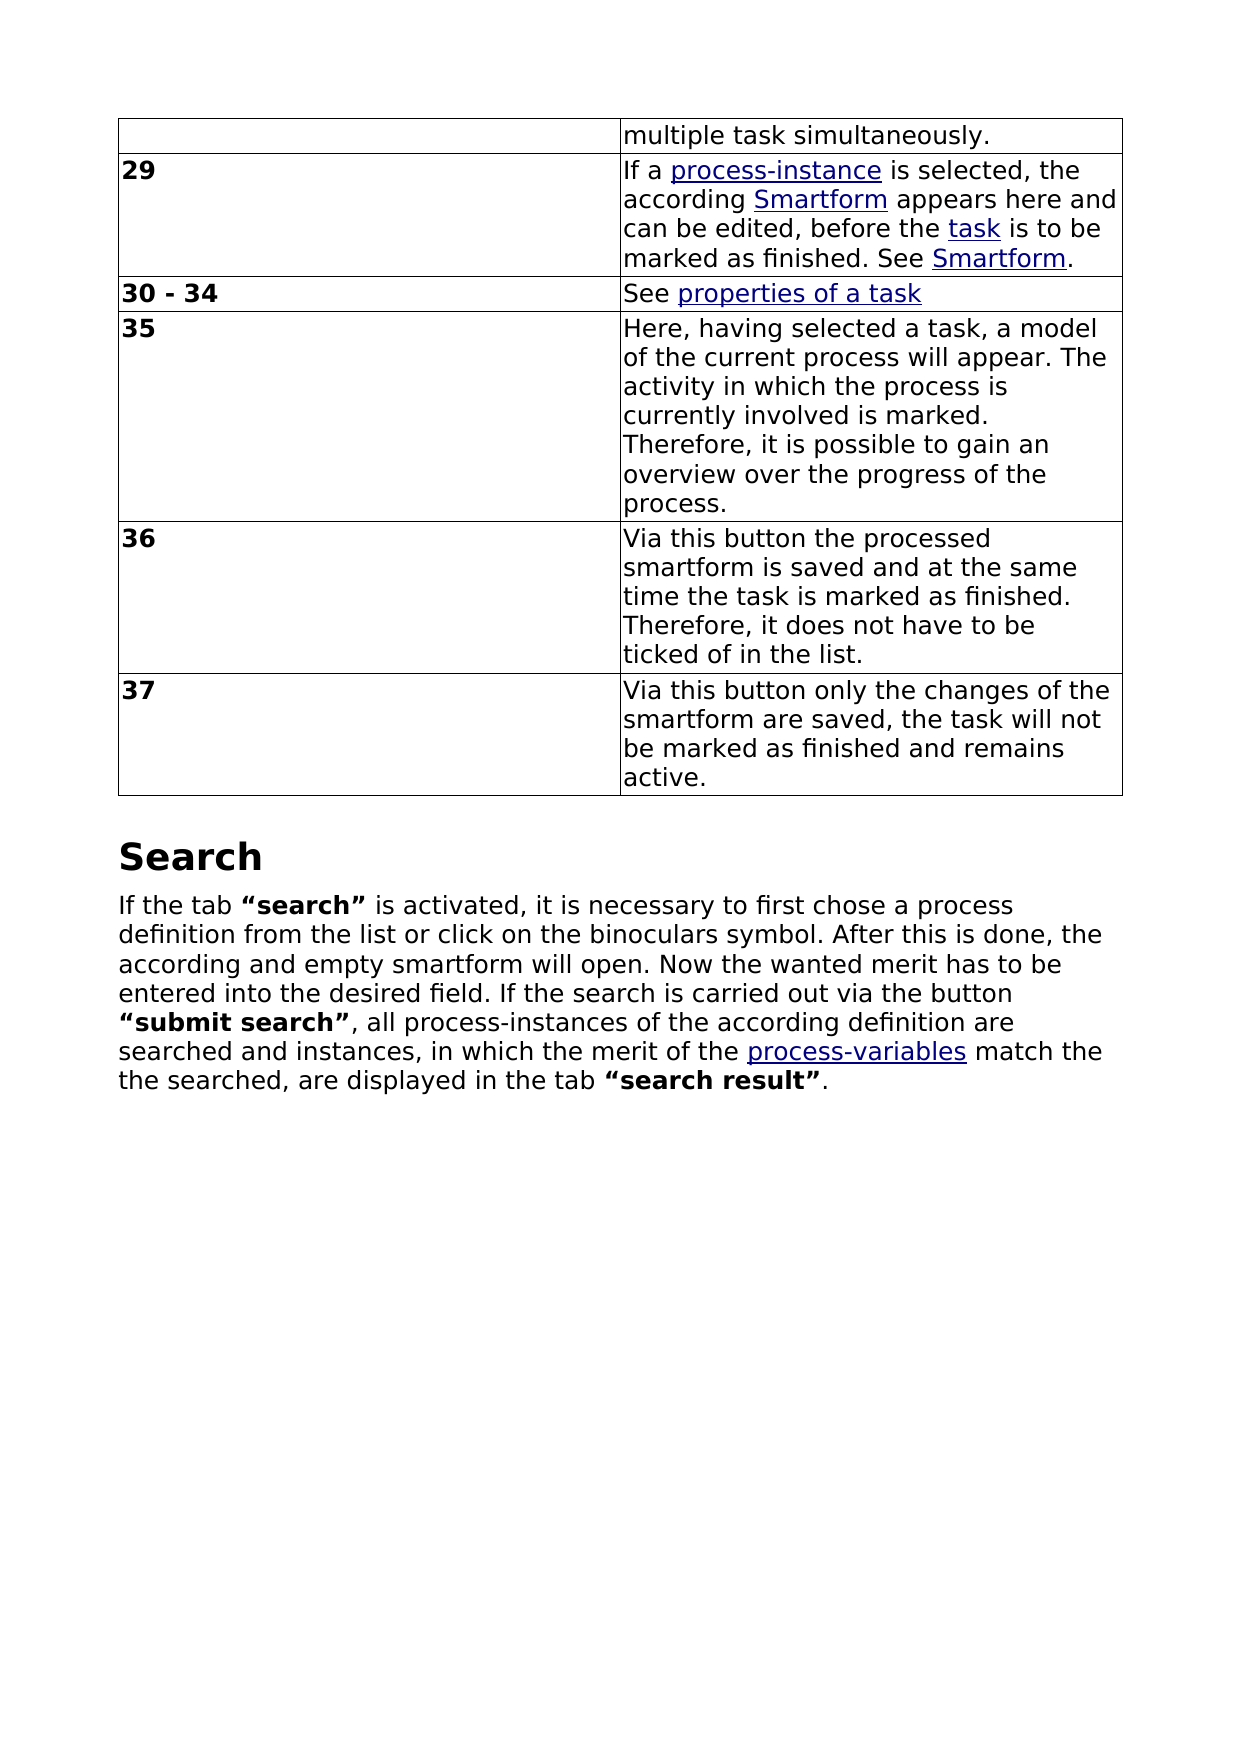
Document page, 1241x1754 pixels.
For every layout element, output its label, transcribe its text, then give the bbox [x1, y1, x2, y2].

table_cell Here, having selected a task, a model of the current process will appear. The activity in which the process is currently involved is marked. Therefore, it is possible to gain an overview over the progress of the process. [621, 312, 1122, 521]
table_cell Via this button the processed smartform is saved and at the same time the task is marked as finished. Therefore, it does not have to be ticked of in the list. [621, 522, 1122, 673]
table_cell 30 - 34 [119, 277, 620, 311]
subtitle Search [118, 835, 1122, 879]
text If the tab “search” is activated, it is necessary to first chose a process definition from the list or click on the binoculars symbol. After this is done, the according and empty smartform will open. Now the wanted merit has to be entered into the desired field. If the search is carried out via the button “submit search”, all process-instances of the according definition are searched and instances, in which the merit of the process-variables match the the searched, are displayed in the tab “search result”. [118, 891, 1122, 1096]
table_cell If a process-instance is selected, the according Smartform appears here and can be edited, before the task is to be marked as finished. See Smartform. [621, 154, 1122, 276]
table_cell 36 [119, 522, 620, 673]
table_cell multiple task simultaneously. [621, 119, 1122, 153]
table_cell See properties of a task [621, 277, 1122, 311]
table_cell 29 [119, 154, 620, 276]
table_cell 37 [119, 674, 620, 795]
table_cell [119, 119, 620, 153]
table_cell Via this button only the changes of the smartform are saved, the task will not be marked as finished and remains active. [621, 674, 1122, 795]
table_cell 35 [119, 312, 620, 521]
